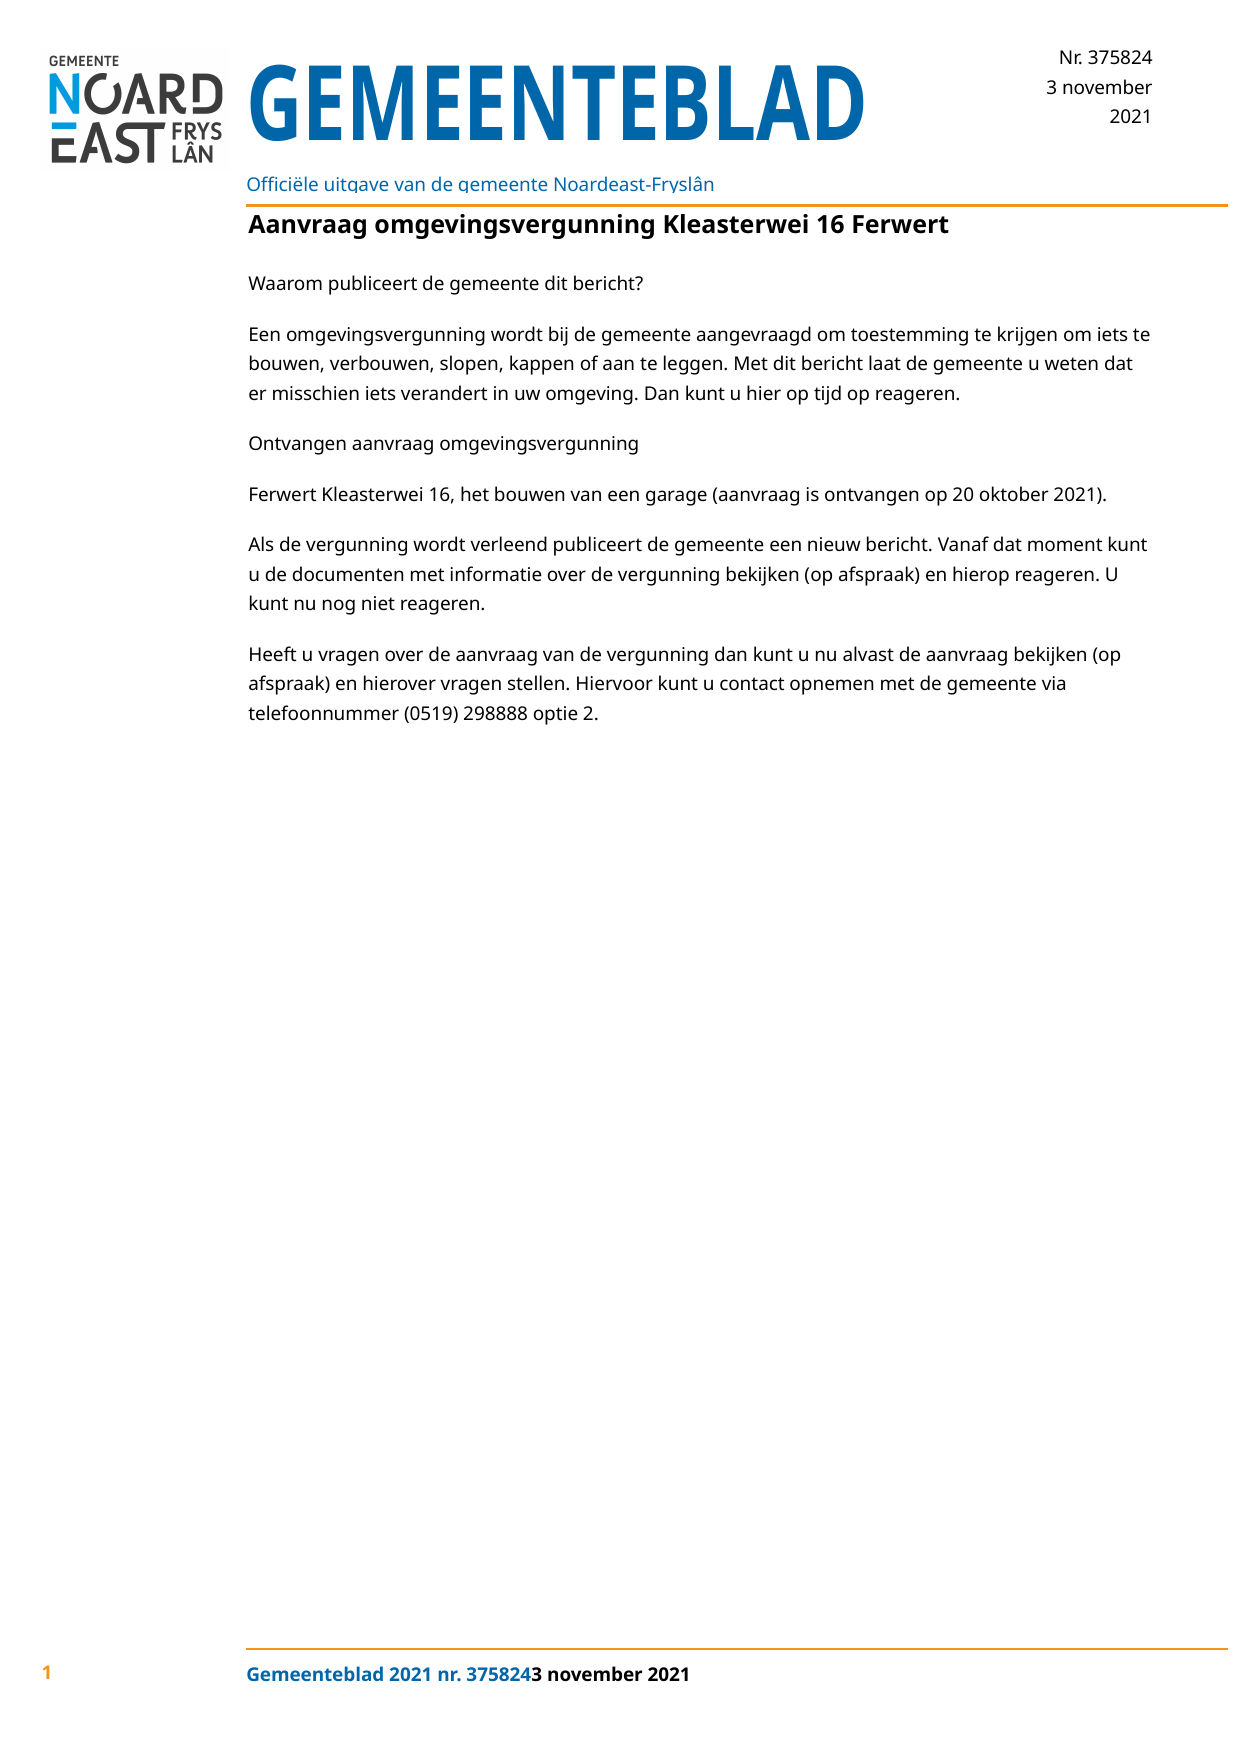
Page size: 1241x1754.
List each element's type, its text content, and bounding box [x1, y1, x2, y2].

text Waarom publiceert de gemeente dit bericht? [248, 270, 1152, 296]
text Als de vergunning wordt verleend publiceert de gemeente een nieuw bericht. Vanaf dat moment kunt u de documenten met informatie over de vergunning bekijken (op afspraak) en hierop reageren. U kunt nu nog niet reageren. [248, 531, 1152, 616]
text Ferwert Kleasterwei 16, het bouwen van een garage (aanvraag is ontvangen op 20 oktober 2021). [248, 481, 1152, 506]
text Een omgevingsvergunning wordt bij de gemeente aangevraagd om toestemming te krijgen om iets te bouwen, verbouwen, slopen, kappen of aan te leggen. Met dit bericht laat de gemeente u weten dat er misschien iets verandert in uw omgeving. Dan kunt u hier op tijd op reageren. [248, 321, 1152, 406]
text Ontvangen aanvraag omgevingsvergunning [248, 430, 1152, 456]
picture [41, 47, 231, 172]
text Aanvraag omgevingsvergunning Kleasterwei 16 Ferwert [248, 207, 1152, 241]
text Heeft u vragen over de aanvraag van de vergunning dan kunt u nu alvast de aanvraag bekijken (op afspraak) en hierover vragen stellen. Hiervoor kunt u contact opnemen met de gemeente via telefoonnummer (0519) 298888 optie 2. [248, 641, 1152, 726]
